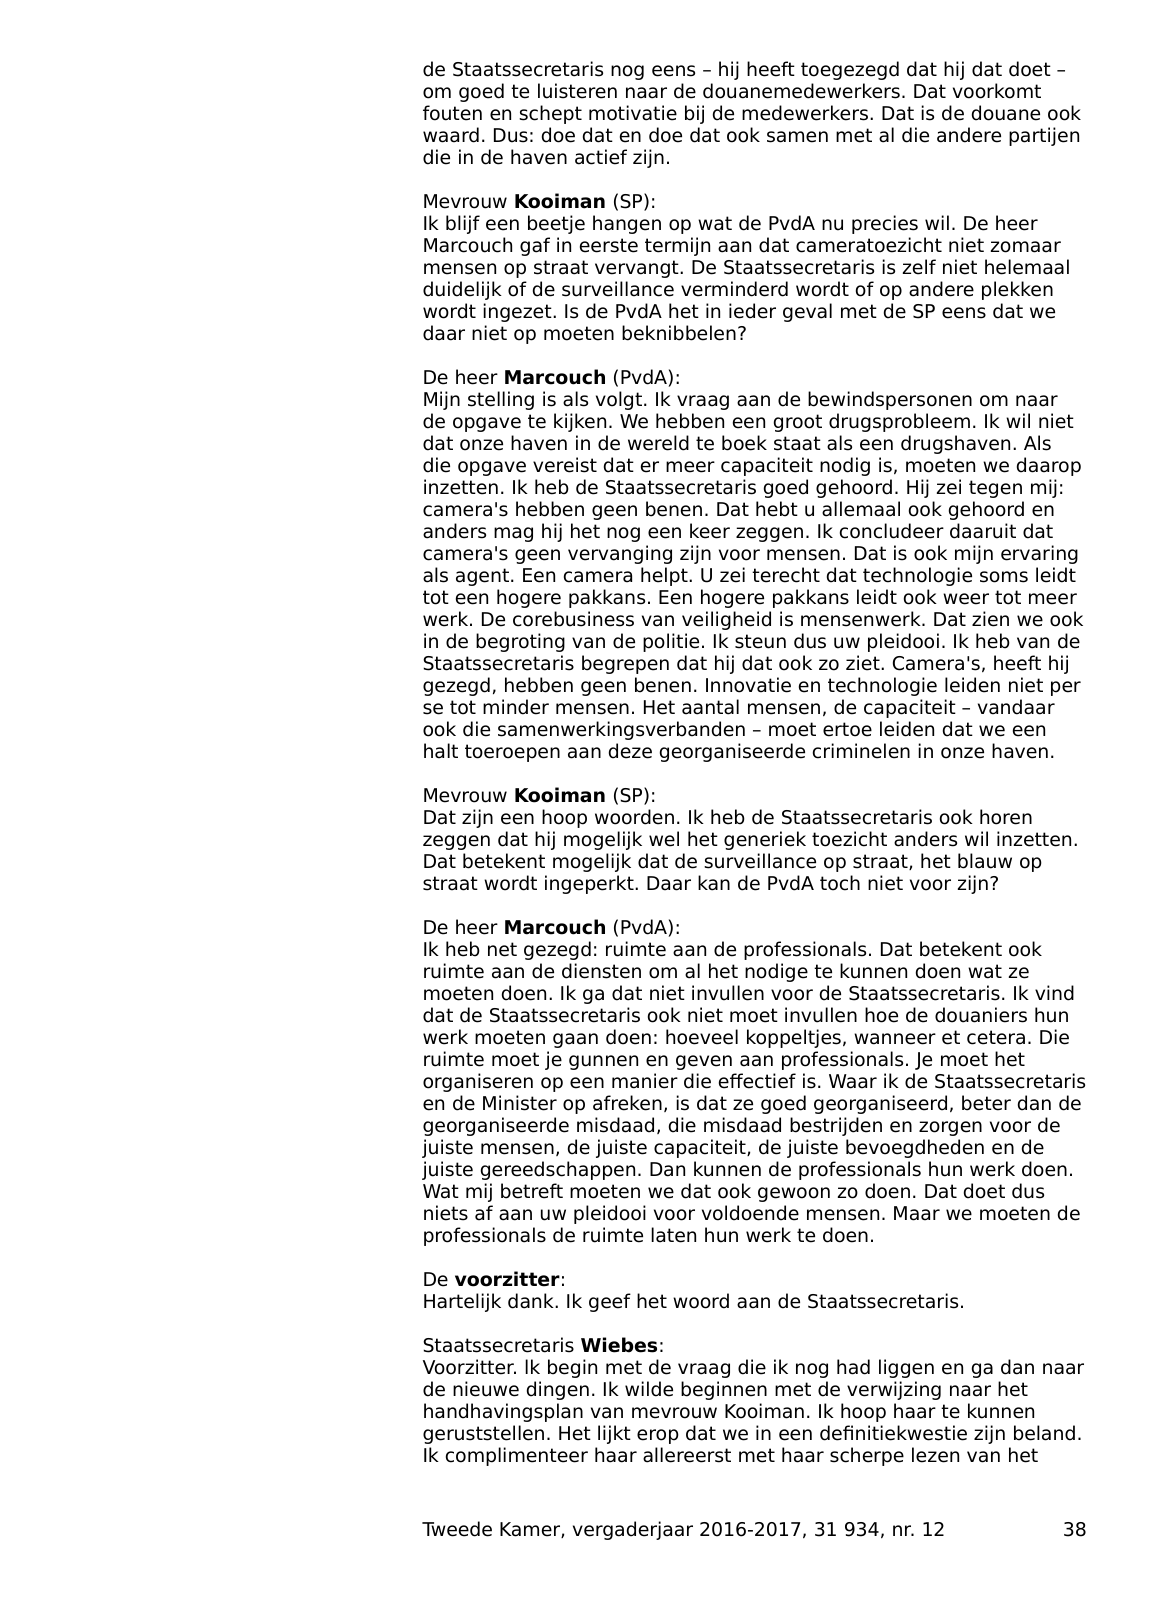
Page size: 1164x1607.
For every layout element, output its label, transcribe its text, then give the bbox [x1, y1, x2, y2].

text Staatssecretaris Wiebes: [422, 1335, 1087, 1357]
text Mevrouw Kooiman (SP): [422, 785, 1087, 807]
text De heer Marcouch (PvdA): [422, 917, 1087, 939]
text Mevrouw Kooiman (SP): [422, 191, 1087, 213]
text de Staatssecretaris nog eens – hij heeft toegezegd dat hij dat doet – om goed te luisteren naar de douanemedewerkers. Dat voorkomt fouten en schept motivatie bij de medewerkers. Dat is de douane ook waard. Dus: doe dat en doe dat ook samen met al die andere partijen die in de haven actief zijn. [422, 59, 1087, 169]
text Mijn stelling is als volgt. Ik vraag aan de bewindspersonen om naar de opgave te kijken. We hebben een groot drugsprobleem. Ik wil niet dat onze haven in de wereld te boek staat als een drugshaven. Als die opgave vereist dat er meer capaciteit nodig is, moeten we daarop inzetten. Ik heb de Staatssecretaris goed gehoord. Hij zei tegen mij: camera's hebben geen benen. Dat hebt u allemaal ook gehoord en anders mag hij het nog een keer zeggen. Ik concludeer daaruit dat camera's geen vervanging zijn voor mensen. Dat is ook mijn ervaring als agent. Een camera helpt. U zei terecht dat technologie soms leidt tot een hogere pakkans. Een hogere pakkans leidt ook weer tot meer werk. De corebusiness van veiligheid is mensenwerk. Dat zien we ook in de begroting van de politie. Ik steun dus uw pleidooi. Ik heb van de Staatssecretaris begrepen dat hij dat ook zo ziet. Camera's, heeft hij gezegd, hebben geen benen. Innovatie en technologie leiden niet per se tot minder mensen. Het aantal mensen, de capaciteit – vandaar ook die samenwerkingsverbanden – moet ertoe leiden dat we een halt toeroepen aan deze georganiseerde criminelen in onze haven. [422, 389, 1087, 763]
text De voorzitter: [422, 1269, 1087, 1291]
text Ik blijf een beetje hangen op wat de PvdA nu precies wil. De heer Marcouch gaf in eerste termijn aan dat cameratoezicht niet zomaar mensen op straat vervangt. De Staatssecretaris is zelf niet helemaal duidelijk of de surveillance verminderd wordt of op andere plekken wordt ingezet. Is de PvdA het in ieder geval met de SP eens dat we daar niet op moeten beknibbelen? [422, 213, 1087, 345]
text Dat zijn een hoop woorden. Ik heb de Staatssecretaris ook horen zeggen dat hij mogelijk wel het generiek toezicht anders wil inzetten. Dat betekent mogelijk dat de surveillance op straat, het blauw op straat wordt ingeperkt. Daar kan de PvdA toch niet voor zijn? [422, 807, 1087, 895]
text Ik heb net gezegd: ruimte aan de professionals. Dat betekent ook ruimte aan de diensten om al het nodige te kunnen doen wat ze moeten doen. Ik ga dat niet invullen voor de Staatssecretaris. Ik vind dat de Staatssecretaris ook niet moet invullen hoe de douaniers hun werk moeten gaan doen: hoeveel koppeltjes, wanneer et cetera. Die ruimte moet je gunnen en geven aan professionals. Je moet het organiseren op een manier die effectief is. Waar ik de Staatssecretaris en de Minister op afreken, is dat ze goed georganiseerd, beter dan de georganiseerde misdaad, die misdaad bestrijden en zorgen voor de juiste mensen, de juiste capaciteit, de juiste bevoegdheden en de juiste gereedschappen. Dan kunnen de professionals hun werk doen. Wat mij betreft moeten we dat ook gewoon zo doen. Dat doet dus niets af aan uw pleidooi voor voldoende mensen. Maar we moeten de professionals de ruimte laten hun werk te doen. [422, 939, 1087, 1247]
text De heer Marcouch (PvdA): [422, 367, 1087, 389]
text Hartelijk dank. Ik geef het woord aan de Staatssecretaris. [422, 1291, 1087, 1313]
text Voorzitter. lk begin met de vraag die ik nog had liggen en ga dan naar de nieuwe dingen. Ik wilde beginnen met de verwijzing naar het handhavingsplan van mevrouw Kooiman. Ik hoop haar te kunnen geruststellen. Het lijkt erop dat we in een definitiekwestie zijn beland. Ik complimenteer haar allereerst met haar scherpe lezen van het [422, 1357, 1087, 1467]
